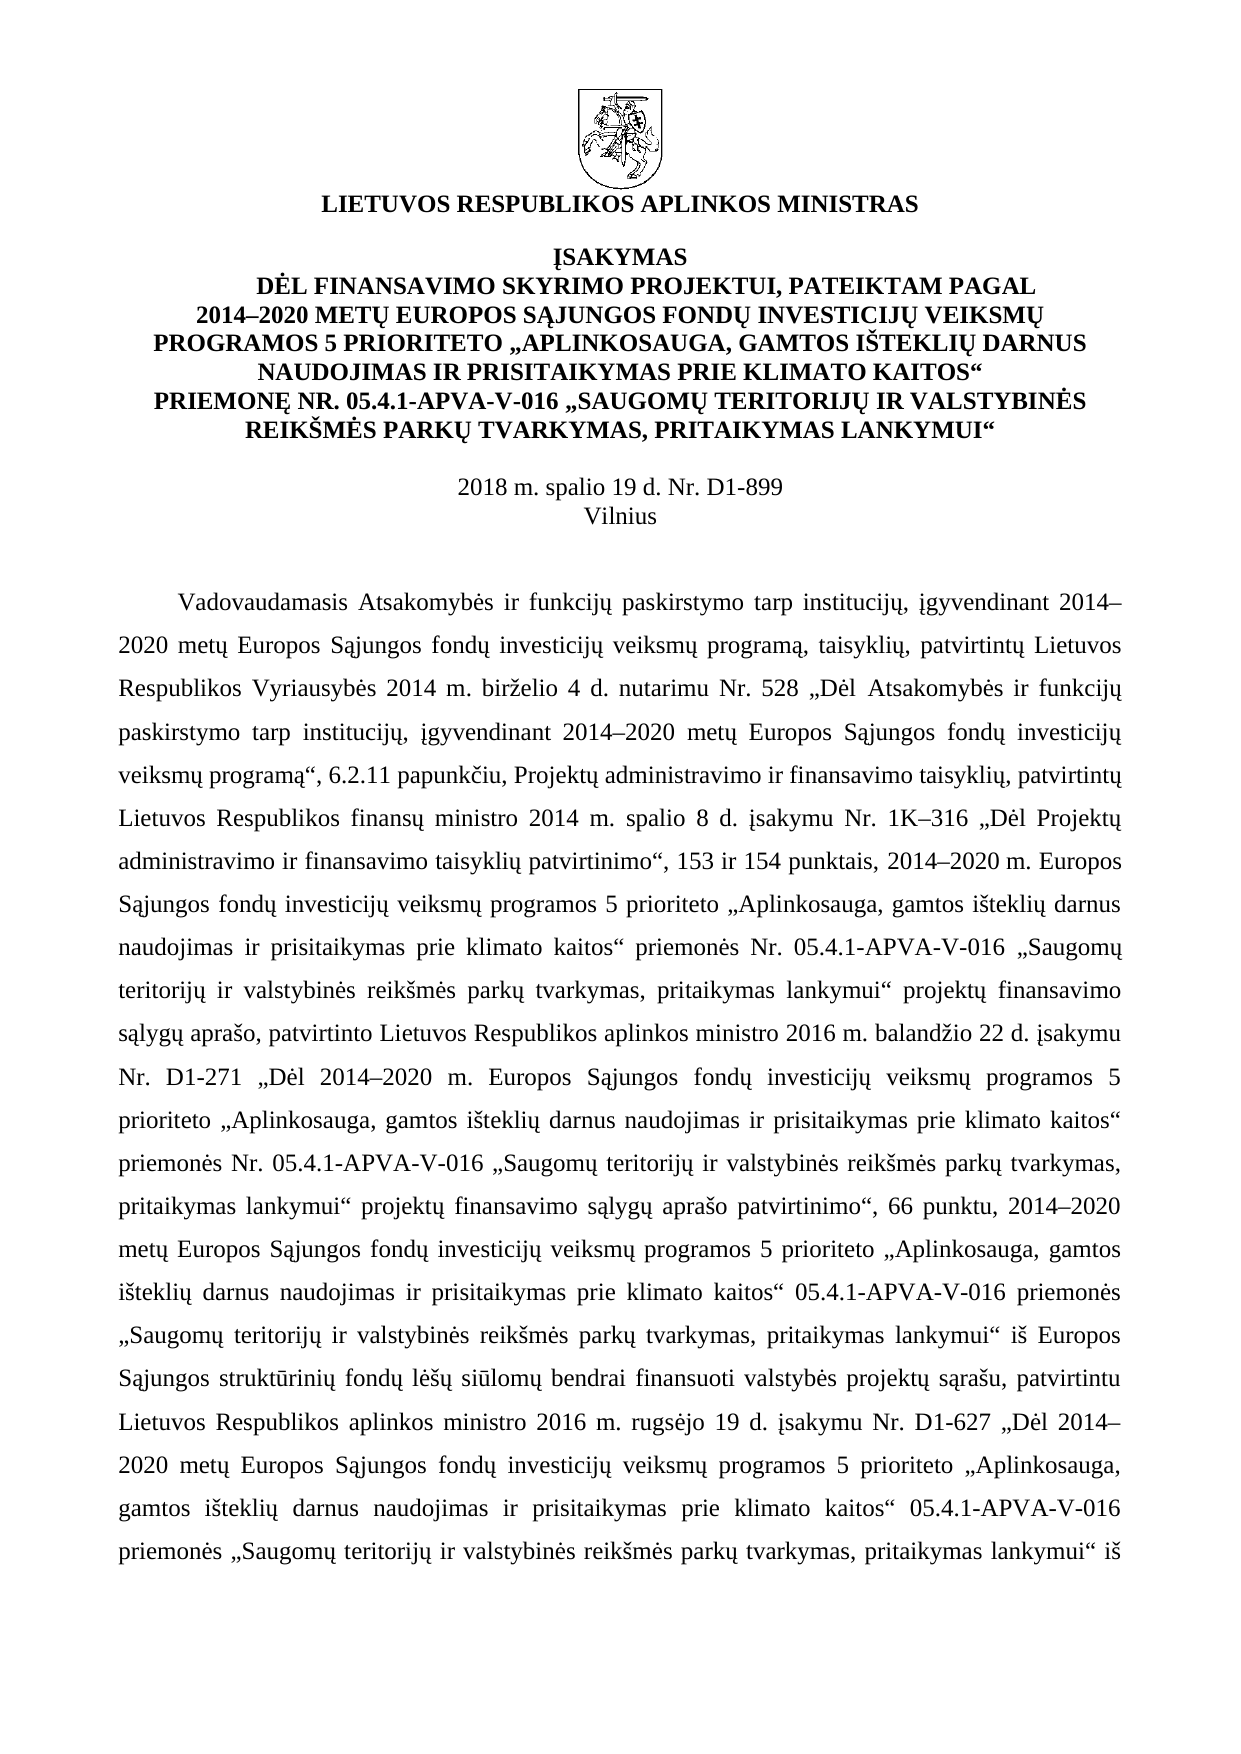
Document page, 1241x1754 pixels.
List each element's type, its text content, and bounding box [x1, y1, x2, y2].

text Vilnius [118, 501, 1122, 530]
text ĮSAKYMAS [118, 242, 1122, 271]
text DĖL FINANSAVIMO SKYRIMO PROJEKTUI, PATEIKTAM PAGAL 2014–2020 METŲ EUROPOS SĄJUNGOS FONDŲ INVESTICIJŲ VEIKSMŲ PROGRAMOS 5 PRIORITETO „APLINKOSAUGA, GAMTOS IŠTEKLIŲ DARNUS NAUDOJIMAS IR PRISITAIKYMAS PRIE KLIMATO KAITOS“ PRIEMONĘ NR. 05.4.1-APVA-V-016 „SAUGOMŲ TERITORIJŲ IR VALSTYBINĖS REIKŠMĖS PARKŲ TVARKYMAS, PRITAIKYMAS LANKYMUI“ [118, 271, 1122, 443]
text LIETUVOS RESPUBLIKOS APLINKOS MINISTRAS [118, 189, 1122, 218]
text Vadovaudamasis Atsakomybės ir funkcijų paskirstymo tarp institucijų, įgyvendinant 2014–2020 metų Europos Sąjungos fondų investicijų veiksmų programą, taisyklių, patvirtintų Lietuvos Respublikos Vyriausybės 2014 m. birželio 4 d. nutarimu Nr. 528 „Dėl Atsakomybės ir funkcijų paskirstymo tarp institucijų, įgyvendinant 2014–2020 metų Europos Sąjungos fondų investicijų veiksmų programą“, 6.2.11 papunkčiu, Projektų administravimo ir finansavimo taisyklių, patvirtintų Lietuvos Respublikos finansų ministro 2014 m. spalio 8 d. įsakymu Nr. 1K–316 „Dėl Projektų administravimo ir finansavimo taisyklių patvirtinimo“, 153 ir 154 punktais, 2014–2020 m. Europos Sąjungos fondų investicijų veiksmų programos 5 prioriteto „Aplinkosauga, gamtos išteklių darnus naudojimas ir prisitaikymas prie klimato kaitos“ priemonės Nr. 05.4.1-APVA-V-016 „Saugomų teritorijų ir valstybinės reikšmės parkų tvarkymas, pritaikymas lankymui“ projektų finansavimo sąlygų aprašo, patvirtinto Lietuvos Respublikos aplinkos ministro 2016 m. balandžio 22 d. įsakymu Nr. D1-271 „Dėl 2014–2020 m. Europos Sąjungos fondų investicijų veiksmų programos 5 prioriteto „Aplinkosauga, gamtos išteklių darnus naudojimas ir prisitaikymas prie klimato kaitos“ priemonės Nr. 05.4.1-APVA-V-016 „Saugomų teritorijų ir valstybinės reikšmės parkų tvarkymas, pritaikymas lankymui“ projektų finansavimo sąlygų aprašo patvirtinimo“, 66 punktu, 2014–2020 metų Europos Sąjungos fondų investicijų veiksmų programos 5 prioriteto „Aplinkosauga, gamtos išteklių darnus naudojimas ir prisitaikymas prie klimato kaitos“ 05.4.1-APVA-V-016 priemonės „Saugomų teritorijų ir valstybinės reikšmės parkų tvarkymas, pritaikymas lankymui“ iš Europos Sąjungos struktūrinių fondų lėšų siūlomų bendrai finansuoti valstybės projektų sąrašu, patvirtintu Lietuvos Respublikos aplinkos ministro 2016 m. rugsėjo 19 d. įsakymu Nr. D1-627 „Dėl 2014–2020 metų Europos Sąjungos fondų investicijų veiksmų programos 5 prioriteto „Aplinkosauga, gamtos išteklių darnus naudojimas ir prisitaikymas prie klimato kaitos“ 05.4.1-APVA-V-016 priemonės „Saugomų teritorijų ir valstybinės reikšmės parkų tvarkymas, pritaikymas lankymui“ iš [118, 587, 1122, 1565]
text 2018 m. spalio 19 d. Nr. D1-899 [118, 472, 1122, 501]
